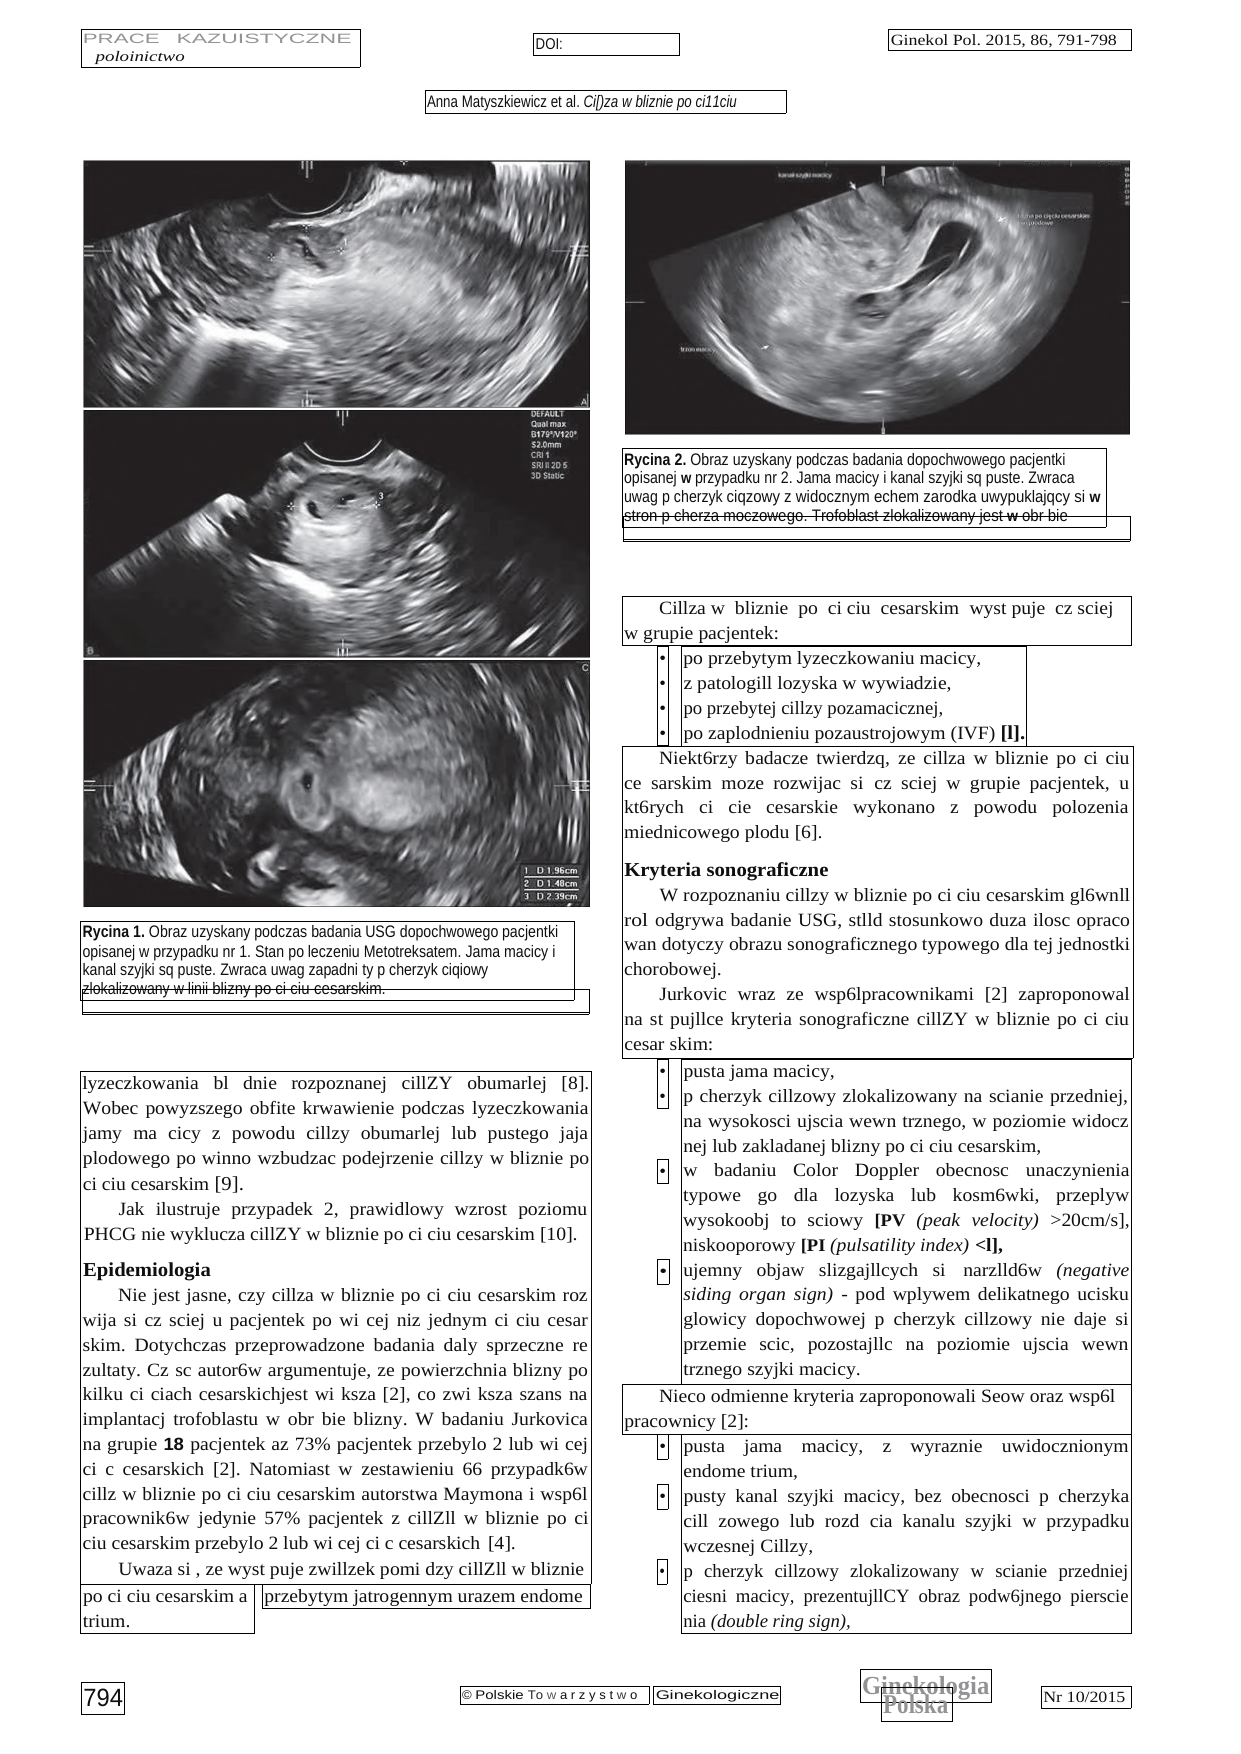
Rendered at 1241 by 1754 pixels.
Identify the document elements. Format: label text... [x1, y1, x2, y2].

text pusta jama macicy, z wyraznie uwidocznionym endome­ trium, [683, 1435, 1129, 1482]
text Rycina 1. Obraz uzyskany podczas badania USG dopochwowego pacjentki opisanej w przypadku nr 1. Stan po leczeniu Metotreksatem. Jama macicy i kanal szyjki sq puste. Zwraca uwag zapadni ty p cherzyk ciqiowy zlokalizowany w linii blizny po ci ciu cesarskim. [82, 923, 573, 989]
text po zaplodnieniu pozaustrojowym (IVF) [l]. [683, 721, 1026, 743]
text Rycina 2. Obraz uzyskany podczas badania dopochwowego pacjentki opisanej w przypadku nr 2. Jama macicy i kanal szyjki sq puste. Zwraca uwag p cherzyk ciqzowy z widocznym echem zarodka uwypuklajqcy si w stron p cherza moczowego. Trofoblast zlokalizowany jest w obr bie blizny macicy. [624, 450, 1106, 516]
text p cherzyk cillzowy zlokalizowany na scianie przedniej, na wysokosci ujscia wewn trznego, w poziomie widocz­ nej lub zakladanej blizny po ci ciu cesarskim, [683, 1085, 1129, 1156]
picture [623, 158, 1130, 435]
text ujemny objaw slizgajllcych si narzlld6w (negative siding organ sign) - pod wplywem delikatnego ucisku glowicy dopochwowej p cherzyk cillzowy nie daje si przemie­ scic, pozostajllc na poziomie ujscia wewn trznego szyjki macicy. [683, 1258, 1129, 1379]
text Nie jest jasne, czy cillza w bliznie po ci ciu cesarskim roz­ wija si cz sciej u pacjentek po wi cej niz jednym ci ciu cesar­ skim. Dotychczas przeprowadzone badania daly sprzeczne re­ zultaty. Cz sc autor6w argumentuje, ze powierzchnia blizny po kilku ci ciach cesarskichjest wi ksza [2], co zwi ksza szans na implantacj trofoblastu w obr bie blizny. W badaniu Jurkovica na grupie 18 pacjentek az 73% pacjentek przebylo 2 lub wi cej ci c cesarskich [2]. Natomiast w zestawieniu 66 przypadk6w cillz w bliznie po ci ciu cesarskim autorstwa Maymona i wsp6l­ pracownik6w jedynie 57% pacjentek z cillZll w bliznie po ci ciu cesarskim przebylo 2 lub wi cej ci c cesarskich [4]. [82, 1284, 589, 1554]
text DOI: 10.17772/gp/59563 [535, 35, 679, 55]
text Jurkovic wraz ze wsp6lpracownikami [2] zaproponowal na­ st pujllce kryteria sonograficzne cillZY w bliznie po ci ciu cesar­ skim: [624, 983, 1130, 1054]
text • [659, 672, 668, 693]
text W rozpoznaniu cillzy w bliznie po ci ciu cesarskim gl6wnll rol odgrywa badanie USG, stlld stosunkowo duza ilosc opraco­ wan dotyczy obrazu sonograficznego typowego dla tej jednostki chorobowej. [624, 884, 1131, 980]
text Jak ilustruje przypadek 2, prawidlowy wzrost poziomu PHCG nie wyklucza cillZY w bliznie po ci ciu cesarskim [10]. [83, 1198, 588, 1244]
text • [659, 1560, 667, 1582]
text lyzeczkowania bl dnie rozpoznanej cillZY obumarlej [8]. Wobec powyzszego obfite krwawienie podczas lyzeczkowania jamy ma­ cicy z powodu cillzy obumarlej lub pustego jaja plodowego po­ winno wzbudzac podejrzenie cillzy w bliznie po ci ciu cesarskim [9]. [82, 1072, 589, 1194]
text p cherzyk cillzowy zlokalizowany w scianie przedniej ciesni macicy, prezentujllCY obraz podw6jnego pierscie­ nia (double ring sign), [683, 1560, 1129, 1631]
text w badaniu Color Doppler obecnosc unaczynienia typowe­ go dla lozyska lub kosm6wki, przeplyw wysokoobj to­ sciowy [PV (peak velocity) >20cm/s], niskooporowy [PI (pulsatility index) <l], [683, 1159, 1130, 1255]
text Epidemiologia [83, 1258, 591, 1281]
text poloinictwo [95, 48, 360, 65]
text po ci ciu cesarskim a trium. [83, 1585, 254, 1631]
text • [659, 1435, 668, 1457]
picture [82, 156, 592, 909]
text Kryteria sonograficzne [624, 858, 1133, 881]
text Nieco odmienne kryteria zaproponowali Seow oraz wsp6l­ pracownicy [2]: [624, 1385, 1131, 1431]
text • [659, 697, 668, 718]
text pusta jama macicy, [683, 1060, 1131, 1081]
text po przebytym lyzeczkowaniu macicy, z patologill lozyska w wywiadzie, [683, 647, 983, 693]
text Polska [883, 1688, 952, 1719]
text Ginekol Pol. 2015, 86, 791-798 [891, 31, 1131, 48]
text • [659, 1260, 669, 1282]
text © Polskie To w a r z y s t w o [462, 1688, 649, 1702]
text Ginekologiczne [656, 1688, 780, 1702]
text • [659, 647, 668, 668]
text PRACE KAZUISTYCZNE [83, 31, 360, 47]
text 794 [83, 1683, 124, 1712]
text Uwaza si , ze wyst puje zwillzek pomi dzy cillZll w bliznie [118, 1558, 591, 1579]
text przebytym jatrogennym urazem endome­ [264, 1585, 590, 1606]
text • [659, 1485, 668, 1507]
text Nr 10/2015 [1043, 1688, 1131, 1706]
text • [659, 1085, 668, 1106]
text Ginekologia [862, 1670, 991, 1700]
text po przebytej cillzy pozamacicznej, [683, 697, 1026, 718]
text pusty kanal szyjki macicy, bez obecnosci p cherzyka cill­ zowego lub rozd cia kanalu szyjki w przypadku wczesnej Cillzy, [683, 1485, 1129, 1556]
text Niekt6rzy badacze twierdzq, ze cillza w bliznie po ci ciu ce­ sarskim moze rozwijac si cz sciej w grupie pacjentek, u kt6rych ci cie cesarskie wykonano z powodu polozenia miednicowego plodu [6]. [624, 747, 1130, 843]
text • [659, 722, 668, 743]
text • [659, 1160, 668, 1181]
text Cillza w bliznie po ci ciu cesarskim wyst puje cz sciej w grupie pacjentek: [624, 597, 1128, 643]
text Anna Matyszkiewicz et al. Ci[)za w bliznie po ci11ciu cesarskim. [427, 92, 786, 113]
text • [659, 1060, 668, 1081]
